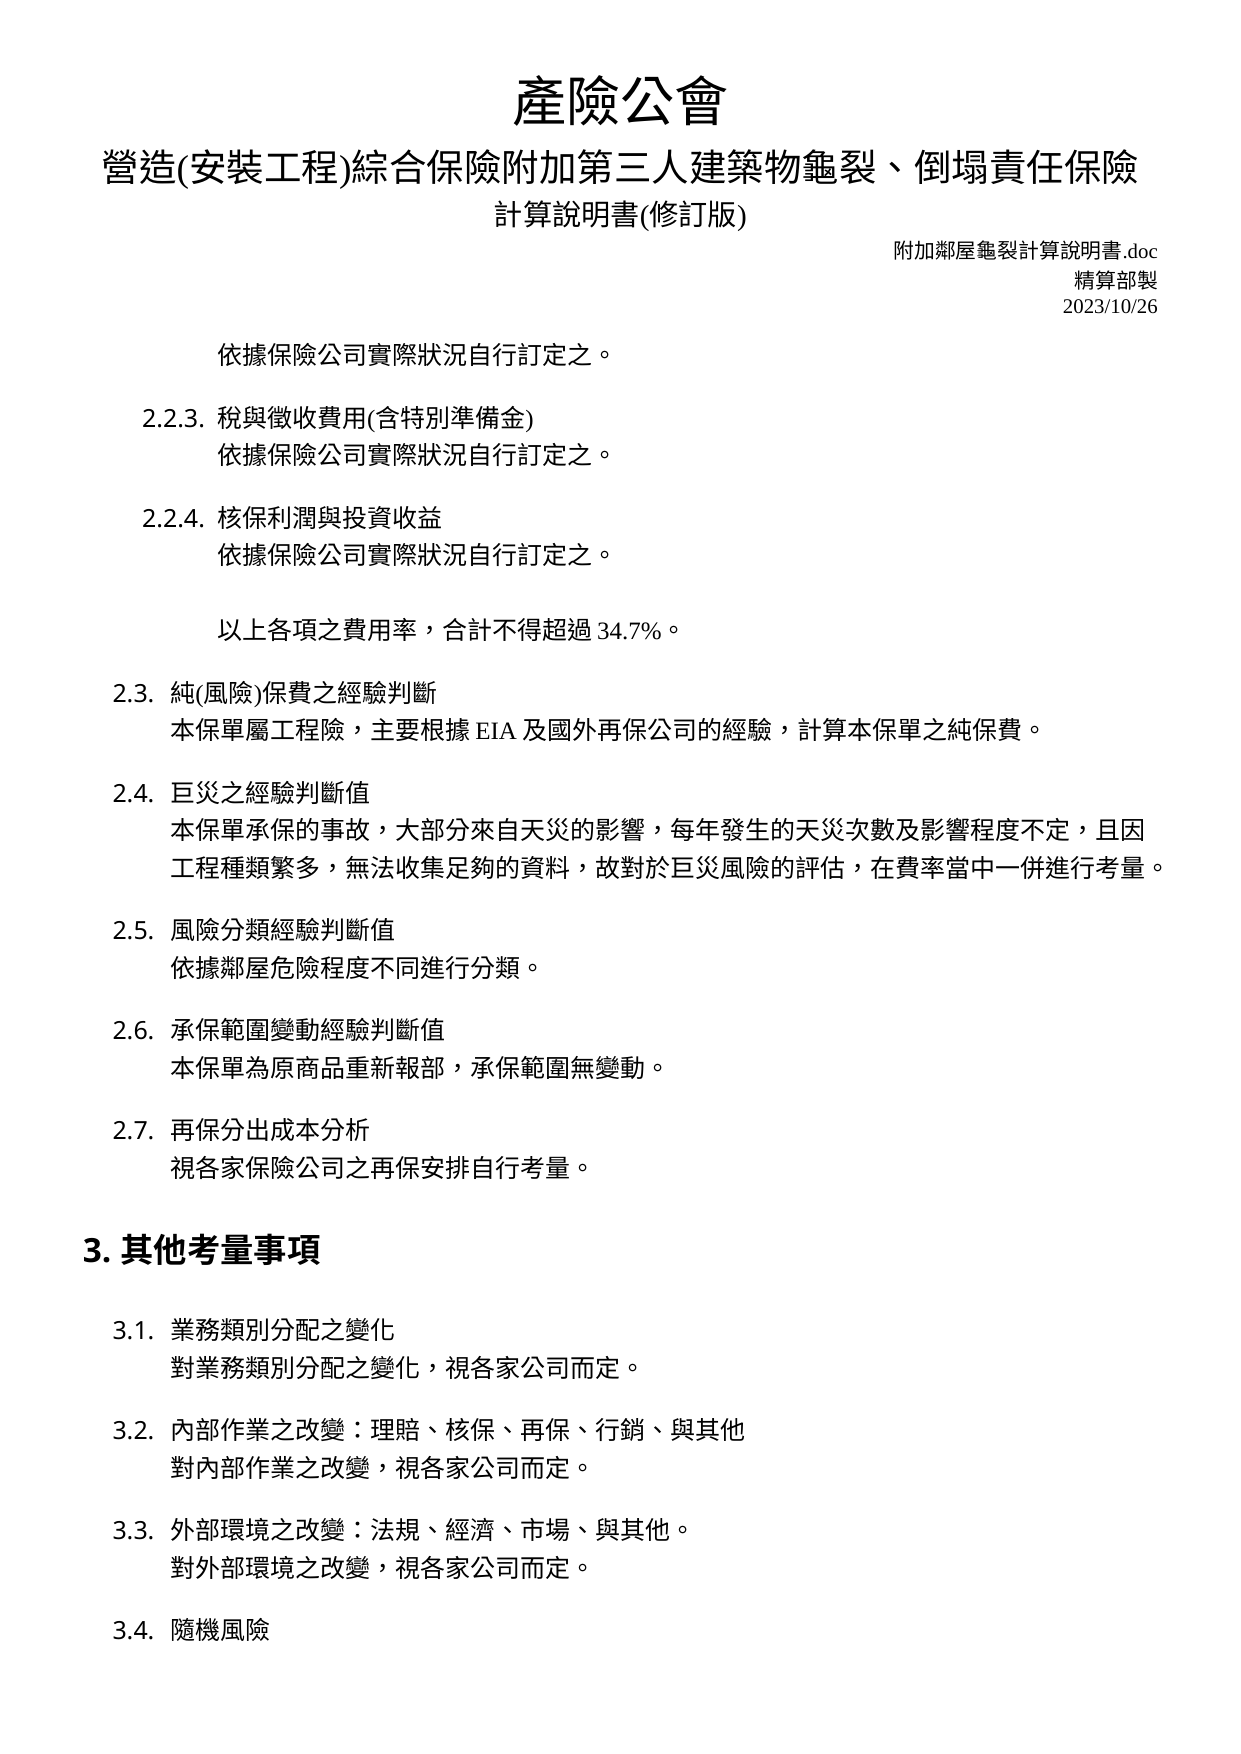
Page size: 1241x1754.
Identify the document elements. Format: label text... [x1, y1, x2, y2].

list 巨災之經驗判斷值 本保單承保的事故，大部分來自天災的影響，每年發生的天災次數及影響程度不定，且因工程種類繁多，無法收集足夠的資料，故對於巨災風險的評估，在費率當中一併進行考量。 [112, 773, 1157, 885]
list 內部作業之改變：理賠、核保、再保、行銷、與其他 對內部作業之改變，視各家公司而定。 [112, 1410, 1157, 1485]
list 核保利潤與投資收益 依據保險公司實際狀況自行訂定之。 以上各項之費用率，合計不得超過34.7%。 [142, 498, 1157, 648]
list 稅與徵收費用(含特別準備金) 依據保險公司實際狀況自行訂定之。 [142, 398, 1157, 473]
list 再保分出成本分析 視各家保險公司之再保安排自行考量。 [112, 1110, 1157, 1185]
list 隨機風險 本保單大部分的隨機風險，來自天災的影響，此一部份，已併入費率加以考慮。 [112, 1610, 1157, 1648]
list 純(風險)保費之經驗判斷 本保單屬工程險，主要根據EIA及國外再保公司的經驗，計算本保單之純保費。 [112, 673, 1157, 748]
list 招攬費用 依據保險公司實際狀況自行訂定之。 [142, 335, 1157, 373]
list 風險分類經驗判斷值 依據鄰屋危險程度不同進行分類。 [112, 910, 1157, 985]
list 承保範圍變動經驗判斷值 本保單為原商品重新報部，承保範圍無變動。 [112, 1010, 1157, 1085]
list 外部環境之改變：法規、經濟、市場、與其他。 對外部環境之改變，視各家公司而定。 [112, 1510, 1157, 1585]
list 其他考量事項 [83, 1210, 1157, 1285]
list 業務類別分配之變化 對業務類別分配之變化，視各家公司而定。 [112, 1310, 1157, 1385]
